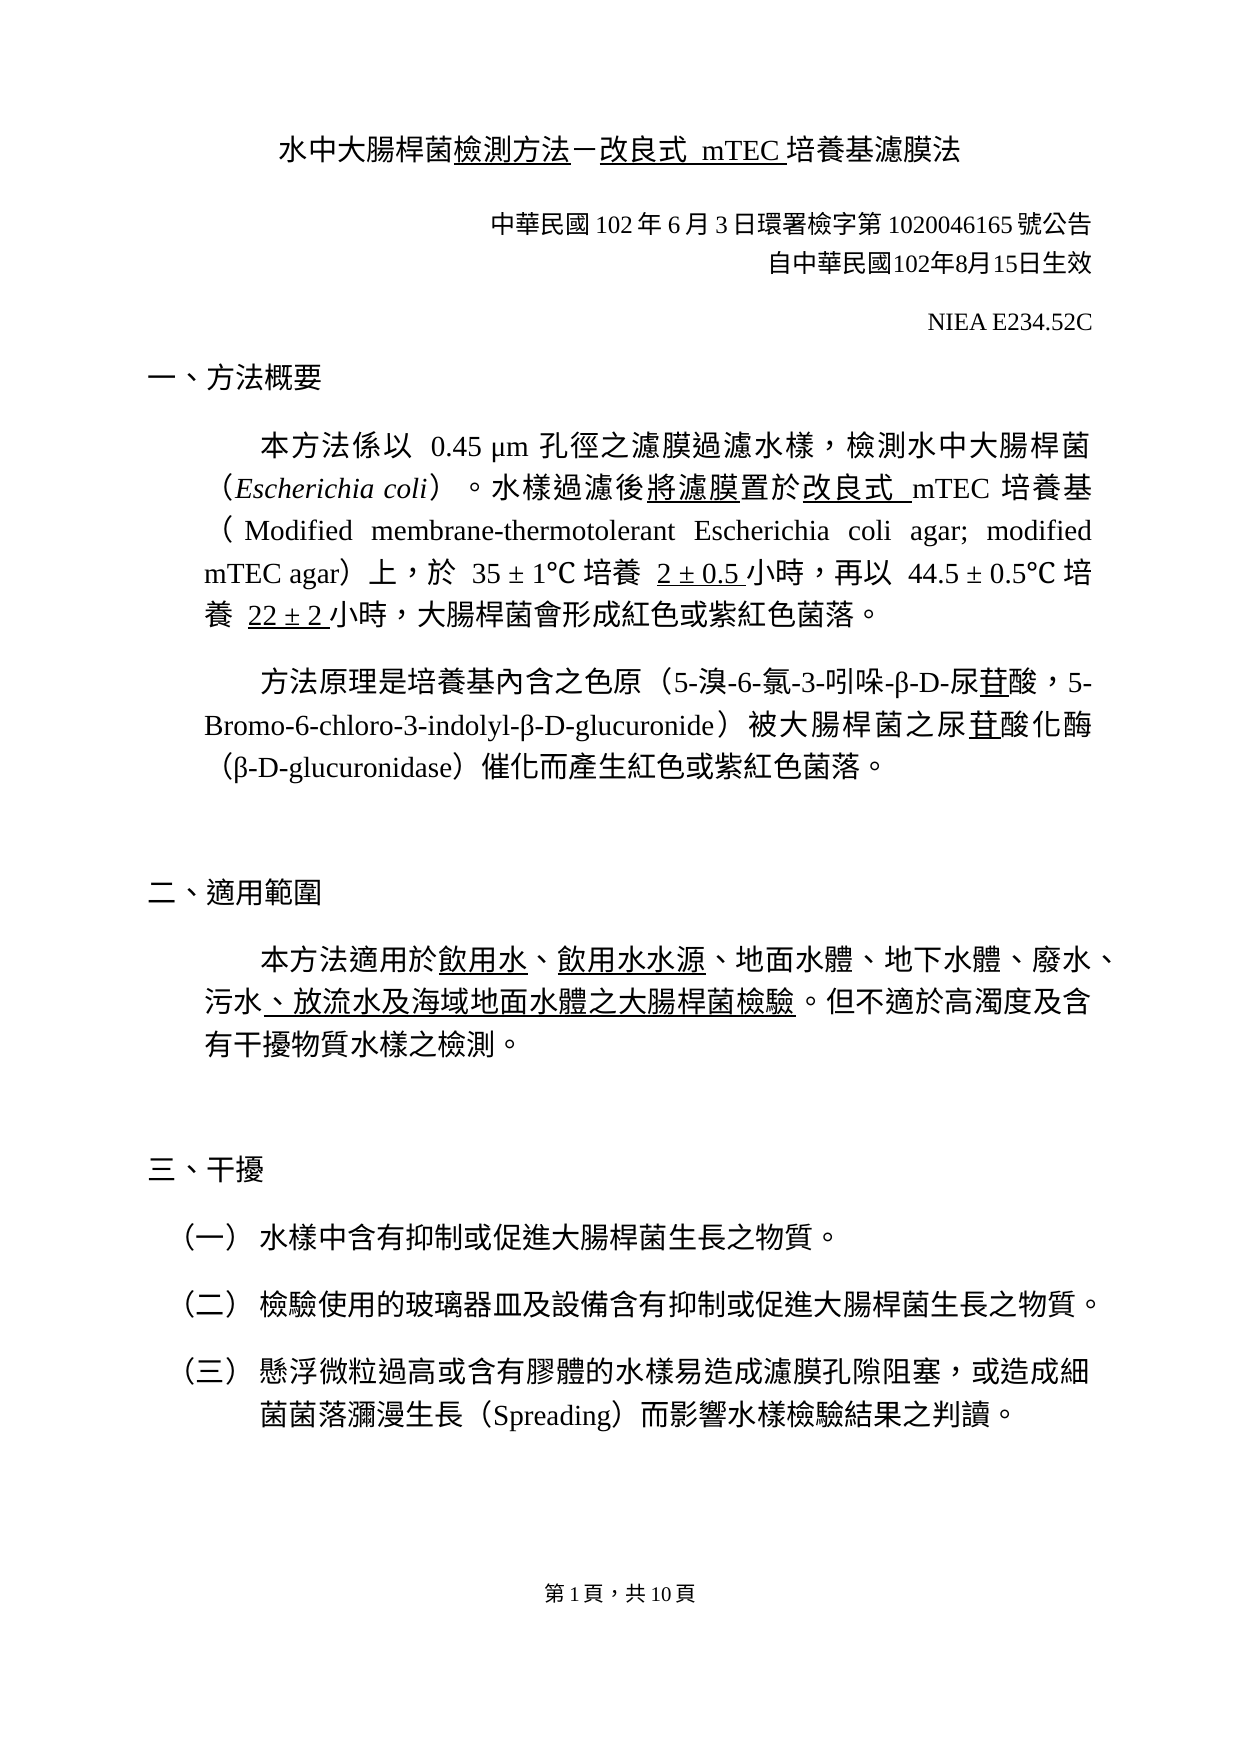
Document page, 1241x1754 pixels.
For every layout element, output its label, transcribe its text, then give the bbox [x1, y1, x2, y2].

text 自中華民國102年8月15日生效 [148, 244, 1092, 280]
text 中華民國102年6月3日環署檢字第1020046165號公告 [148, 181, 1092, 244]
text （一） 水樣中含有抑制或促進大腸桿菌生長之物質。 [166, 1214, 1092, 1256]
text （三） 懸浮微粒過高或含有膠體的水樣易造成濾膜孔隙阻塞，或造成細菌菌落瀰漫生長（Spreading）而影響水樣檢驗結果之判讀。 [166, 1349, 1092, 1433]
text 水中大腸桿菌檢測方法－改良式 mTEC 培養基濾膜法 [148, 126, 1092, 169]
text 本方法適用於飲用水、飲用水水源、地面水體、地下水體、廢水、污水、放流水及海域地面水體之大腸桿菌檢驗。但不適於高濁度及含有干擾物質水樣之檢測。 [204, 936, 1092, 1063]
text （二） 檢驗使用的玻璃器皿及設備含有抑制或促進大腸桿菌生長之物質。 [166, 1281, 1092, 1324]
text NIEA E234.52C [148, 280, 1092, 342]
text 三、干擾 [148, 1147, 1092, 1189]
text 一、方法概要 [148, 355, 1092, 397]
text 方法原理是培養基內含之色原（5-溴-6-氯-3-吲哚-β-D-尿苷酸，5-Bromo-6-chloro-3-indolyl-β-D-glucuronide）被大腸桿菌之尿苷酸化酶（β-D-glucuronidase）催化而產生紅色或紫紅色菌落。 [204, 659, 1092, 786]
text 二、適用範圍 [148, 869, 1092, 911]
text 本方法係以 0.45 μm 孔徑之濾膜過濾水樣，檢測水中大腸桿菌（Escherichia coli）。水樣過濾後將濾膜置於改良式 mTEC 培養基（Modified membrane-thermotolerant Escherichia coli agar; modified mTEC agar）上，於 35 ± 1℃ 培養 2 ± 0.5 小時，再以 44.5 ± 0.5℃ 培養 22 ± 2 小時，大腸桿菌會形成紅色或紫紅色菌落。 [204, 422, 1092, 634]
